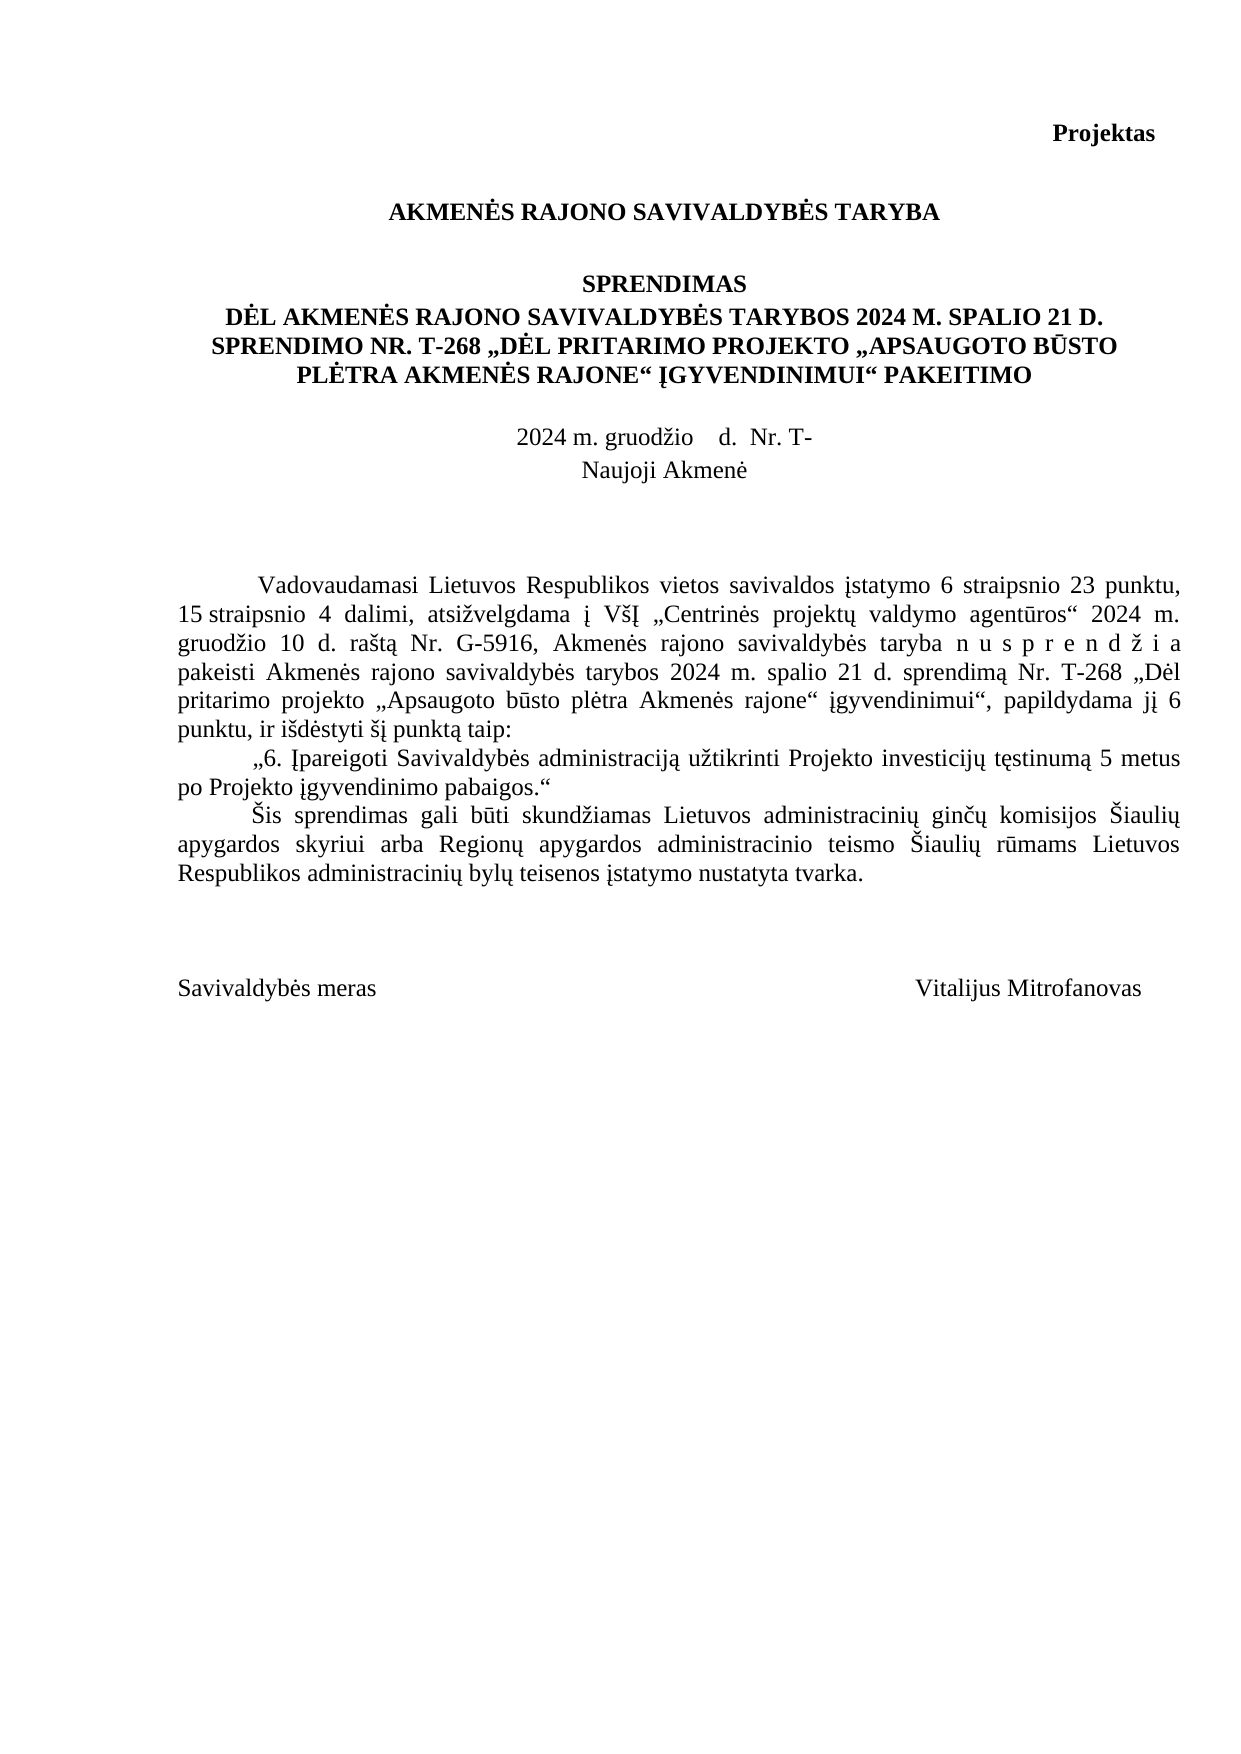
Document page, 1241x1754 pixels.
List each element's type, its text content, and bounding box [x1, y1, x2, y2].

text Šis sprendimas gali būti skundžiamas Lietuvos administracinių ginčų komisijos Šiaulių apygardos skyriui arba Regionų apygardos administracinio teismo Šiaulių rūmams Lietuvos Respublikos administracinių bylų teisenos įstatymo nustatyta tvarka. [177, 800, 1181, 887]
text Vadovaudamasi Lietuvos Respublikos vietos savivaldos įstatymo 6 straipsnio 23 punktu, 15 straipsnio 4 dalimi, atsižvelgdama į VšĮ „Centrinės projektų valdymo agentūros“ 2024 m. gruodžio 10 d. raštą Nr. G-5916, Akmenės rajono savivaldybės taryba nusprendžia pakeisti Akmenės rajono savivaldybės tarybos 2024 m. spalio 21 d. sprendimą Nr. T-268 „Dėl pritarimo projekto „Apsaugoto būsto plėtra Akmenės rajone“ įgyvendinimui“, papildydama jį 6 punktu, ir išdėstyti šį punktą taip: [177, 570, 1181, 743]
table_cell SPRENDIMAS [163, 265, 1166, 302]
table_cell DĖL AKMENĖS RAJONO SAVIVALDYBĖS TARYBOS 2024 M. SPALIO 21 D. SPRENDIMO NR. T-268 „DĖL PRITARIMO PROJEKTO „APSAUGOTO BŪSTO PLĖTRA AKMENĖS RAJONE“ ĮGYVENDINIMUI“ PAKEITIMO [163, 303, 1166, 389]
table_cell [163, 389, 1166, 417]
table_header Projektas [163, 118, 1166, 193]
table_cell 2024 m. gruodžio d. Nr. T- [163, 418, 1166, 455]
text „6. Įpareigoti Savivaldybės administraciją užtikrinti Projekto investicijų tęstinumą 5 metus po Projekto įgyvendinimo pabaigos.“ [177, 743, 1181, 800]
table_cell AKMENĖS RAJONO SAVIVALDYBĖS TARYBA [163, 193, 1166, 231]
table_cell Naujoji Akmenė [163, 455, 1166, 484]
text Savivaldybės meras Vitalijus Mitrofanovas [177, 973, 1181, 1002]
table_cell [163, 231, 1166, 265]
